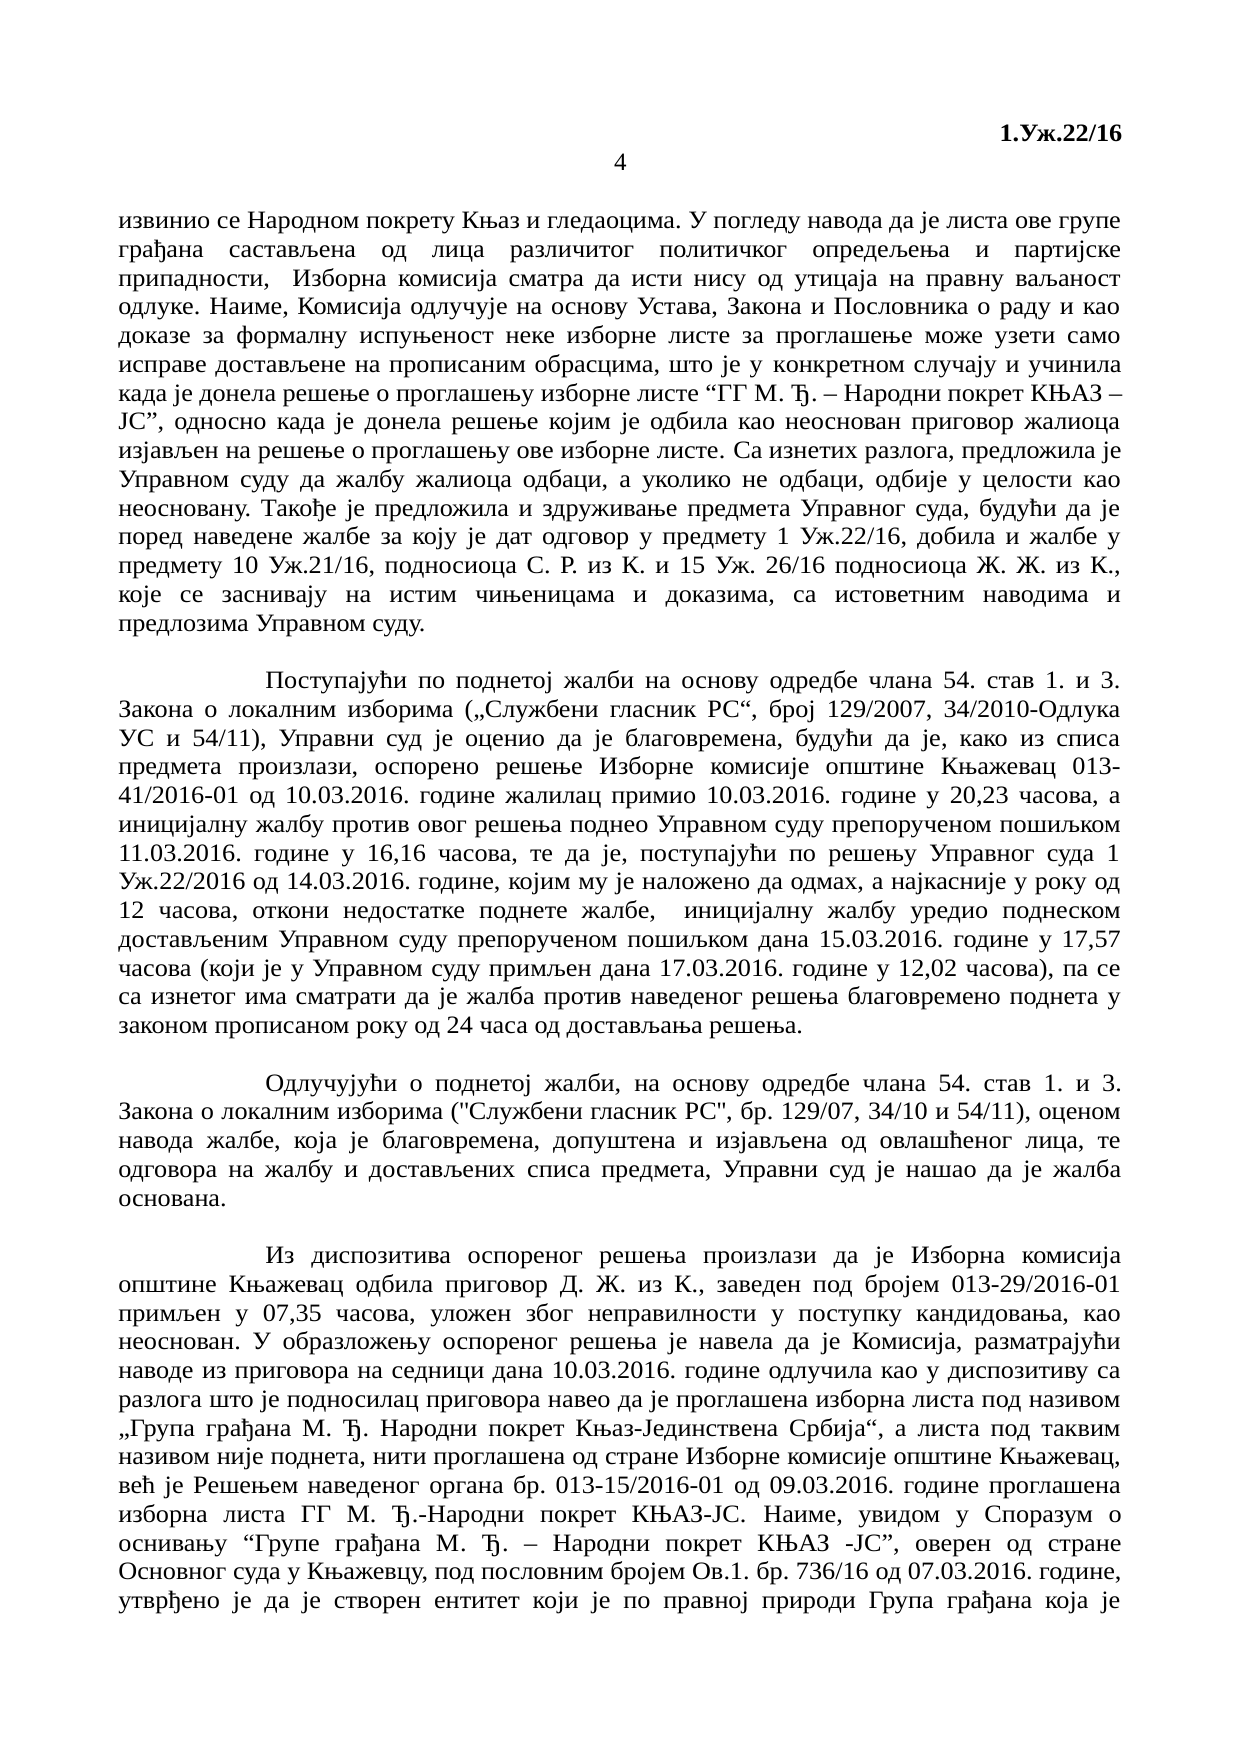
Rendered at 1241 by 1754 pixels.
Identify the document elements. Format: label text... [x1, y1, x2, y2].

text Поступајући по поднетој жалби на основу одредбе члана 54. став 1. и 3. Закона о локалним изборима („Службени гласник РС“, број 129/2007, 34/2010-Одлука УС и 54/11), Управни суд је оценио да је благовремена, будући да је, како из списа предмета произлази, оспорено решење Изборне комисије општине Књажевац 013-41/2016-01 од 10.03.2016. године жалилац примио 10.03.2016. године у 20,23 часова, а иницијалну жалбу против овог решења поднео Управном суду препорученом пошиљком 11.03.2016. године у 16,16 часова, те да је, поступајући по решењу Управног суда 1 Уж.22/2016 од 14.03.2016. године, којим му је наложено да одмах, а најкасније у року од 12 часова, откони недостатке поднете жалбе, иницијалну жалбу уредио поднеском достављеним Управном суду препорученом пошиљком дана 15.03.2016. године у 17,57 часова (који је у Управном суду примљен дана 17.03.2016. године у 12,02 часова), па се са изнетог има сматрати да је жалба против наведеног решења благовремено поднета у законом прописаном року од 24 часа од достављања решења. [118, 665, 1122, 1039]
text извинио се Народном покрету Књаз и гледаоцима. У погледу навода да је листа ове групе грађана састављена од лица различитог политичког опредељења и партијске припадности, Изборна комисија сматра да исти нису од утицаја на правну ваљаност одлуке. Наиме, Комисија одлучује на основу Устава, Закона и Пословника о раду и као доказе за формалну испуњеност неке изборне листе за проглашење може узети само исправе достављене на прописаним обрасцима, што је у конкретном случају и учинила када је донела решење о проглашењу изборне листе “ГГ М. Ђ. – Народни покрет КЊАЗ – ЈС”, односно када је донела решење којим је одбила као неоснован приговор жалиоца изјављен на решење о проглашењу ове изборне листе. Са изнетих разлога, предложила је Управном суду да жалбу жалиоца одбаци, а уколико не одбаци, одбије у целости као неосновану. Такође је предложила и здруживање предмета Управног суда, будући да је поред наведене жалбе за коју је дат одговор у предмету 1 Уж.22/16, добила и жалбе у предмету 10 Уж.21/16, подносиоца С. Р. из К. и 15 Уж. 26/16 подносиоца Ж. Ж. из К., које се заснивају на истим чињеницама и доказима, са истоветним наводима и предлозима Управном суду. [118, 205, 1122, 636]
text Из диспозитива оспореног решења произлази да је Изборна комисија општине Књажевац одбила приговор Д. Ж. из К., заведен под бројем 013-29/2016-01 примљен у 07,35 часова, уложен због неправилности у поступку кандидовања, као неоснован. У образложењу оспореног решења је навела да је Комисија, разматрајући наводе из приговора на седници дана 10.03.2016. године одлучила као у диспозитиву са разлога што је подносилац приговора навео да је проглашена изборна листа под називом „Група грађана М. Ђ. Народни покрет Књаз-Јединствена Србија“, а листа под таквим називом није поднета, нити проглашена од стране Изборне комисије општине Књажевац, већ је Решењем наведеног органа бр. 013-15/2016-01 од 09.03.2016. године проглашена изборна листа ГГ М. Ђ.-Народни покрет КЊАЗ-ЈС. Наиме, увидом у Споразум о оснивању “Групе грађана М. Ђ. – Народни покрет КЊАЗ -ЈС”, оверен од стране Основног суда у Књажевцу, под пословним бројем Ов.1. бр. 736/16 од 07.03.2016. године, утврђено је да је створен ентитет који је по правној природи Група грађана која је [118, 1240, 1122, 1614]
text Одлучујући о поднетој жалби, на основу одредбе члана 54. став 1. и 3. Закона о локалним изборима (''Службени гласник РС'', бр. 129/07, 34/10 и 54/11), оценом навода жалбе, која је благовремена, допуштена и изјављена од овлашћеног лица, те одговора на жалбу и достављених списа предмета, Управни суд је нашао да је жалба основана. [118, 1068, 1122, 1211]
